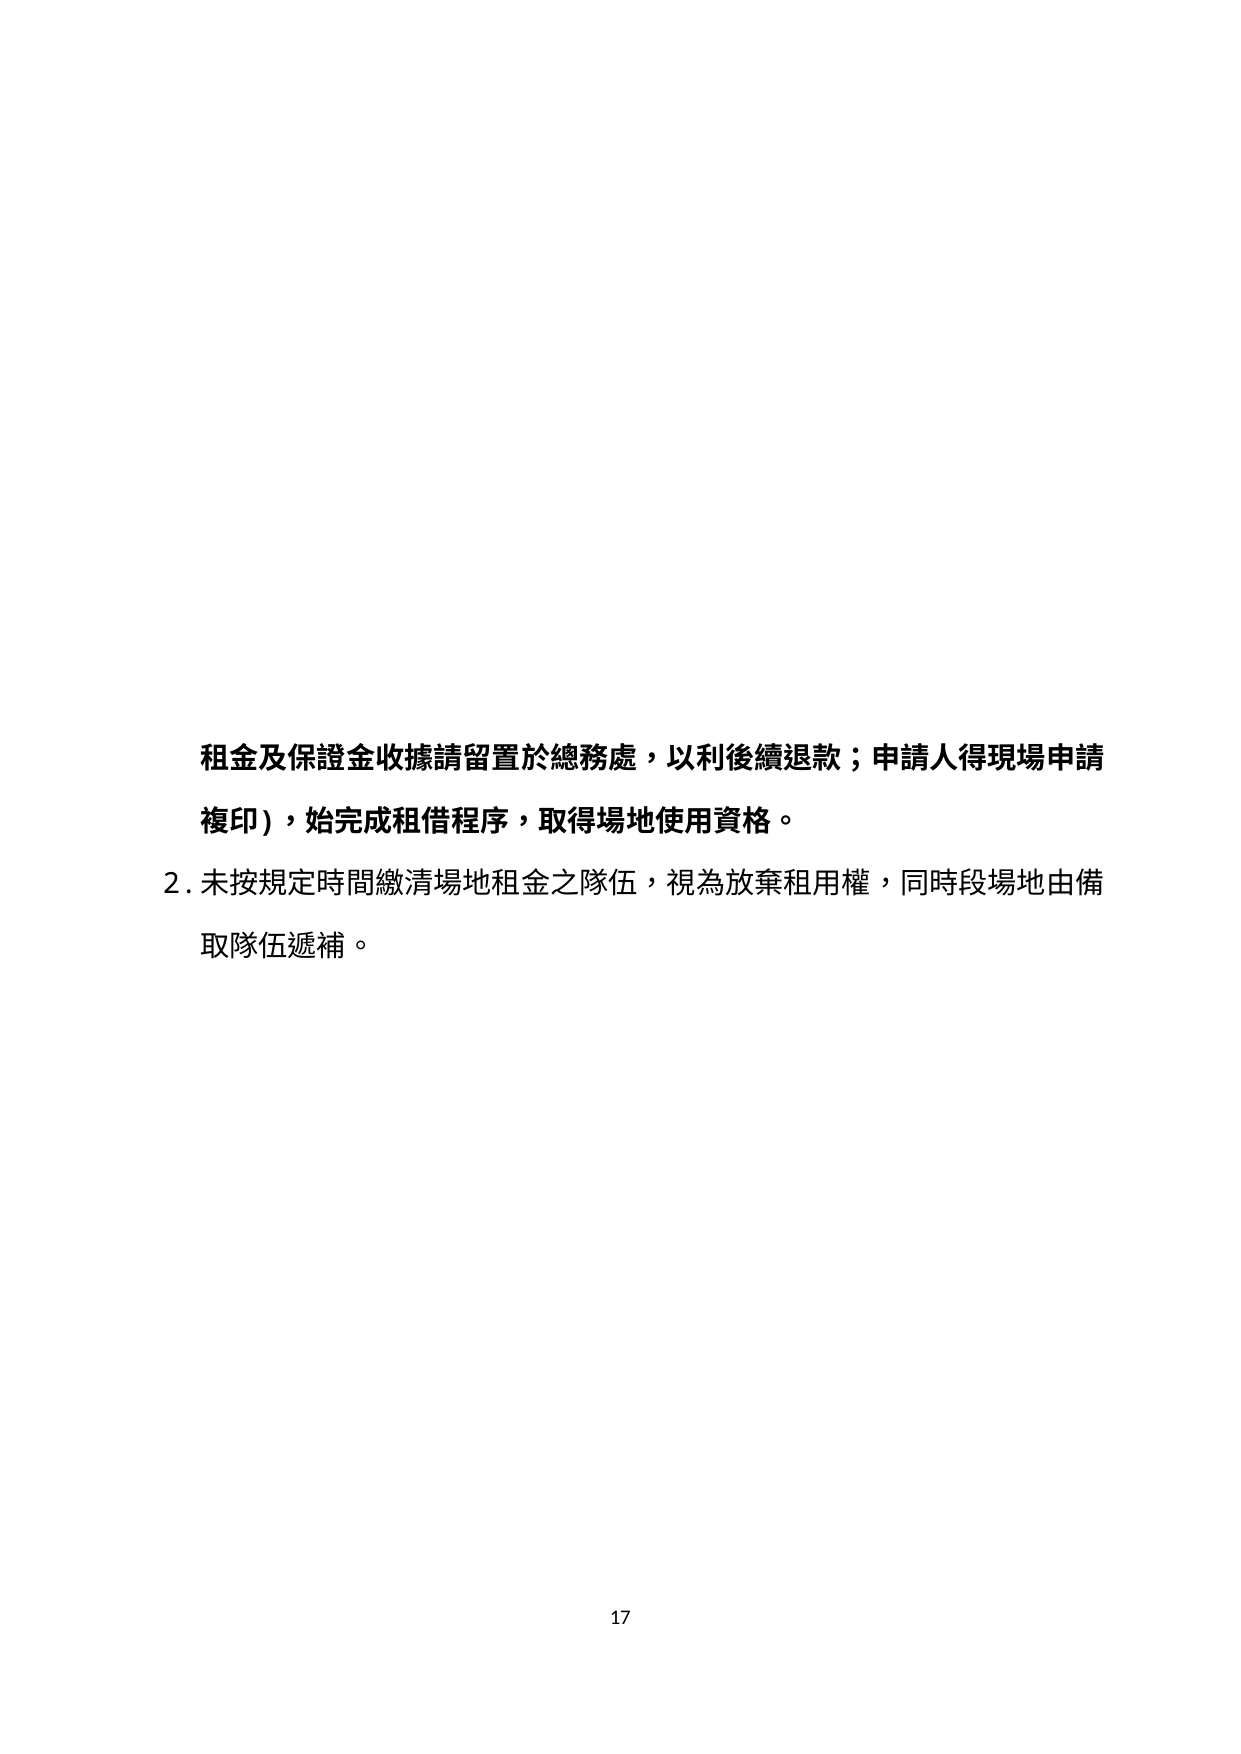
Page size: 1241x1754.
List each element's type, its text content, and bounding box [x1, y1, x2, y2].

list 未按規定時間繳清場地租金之隊伍，視為放棄租用權，同時段場地由備取隊伍遞補。 [162, 839, 1128, 964]
list 租金及保證金收據請留置於總務處，以利後續退款；申請人得現場申請複印)，始完成租借程序，取得場地使用資格。 [162, 714, 1128, 839]
